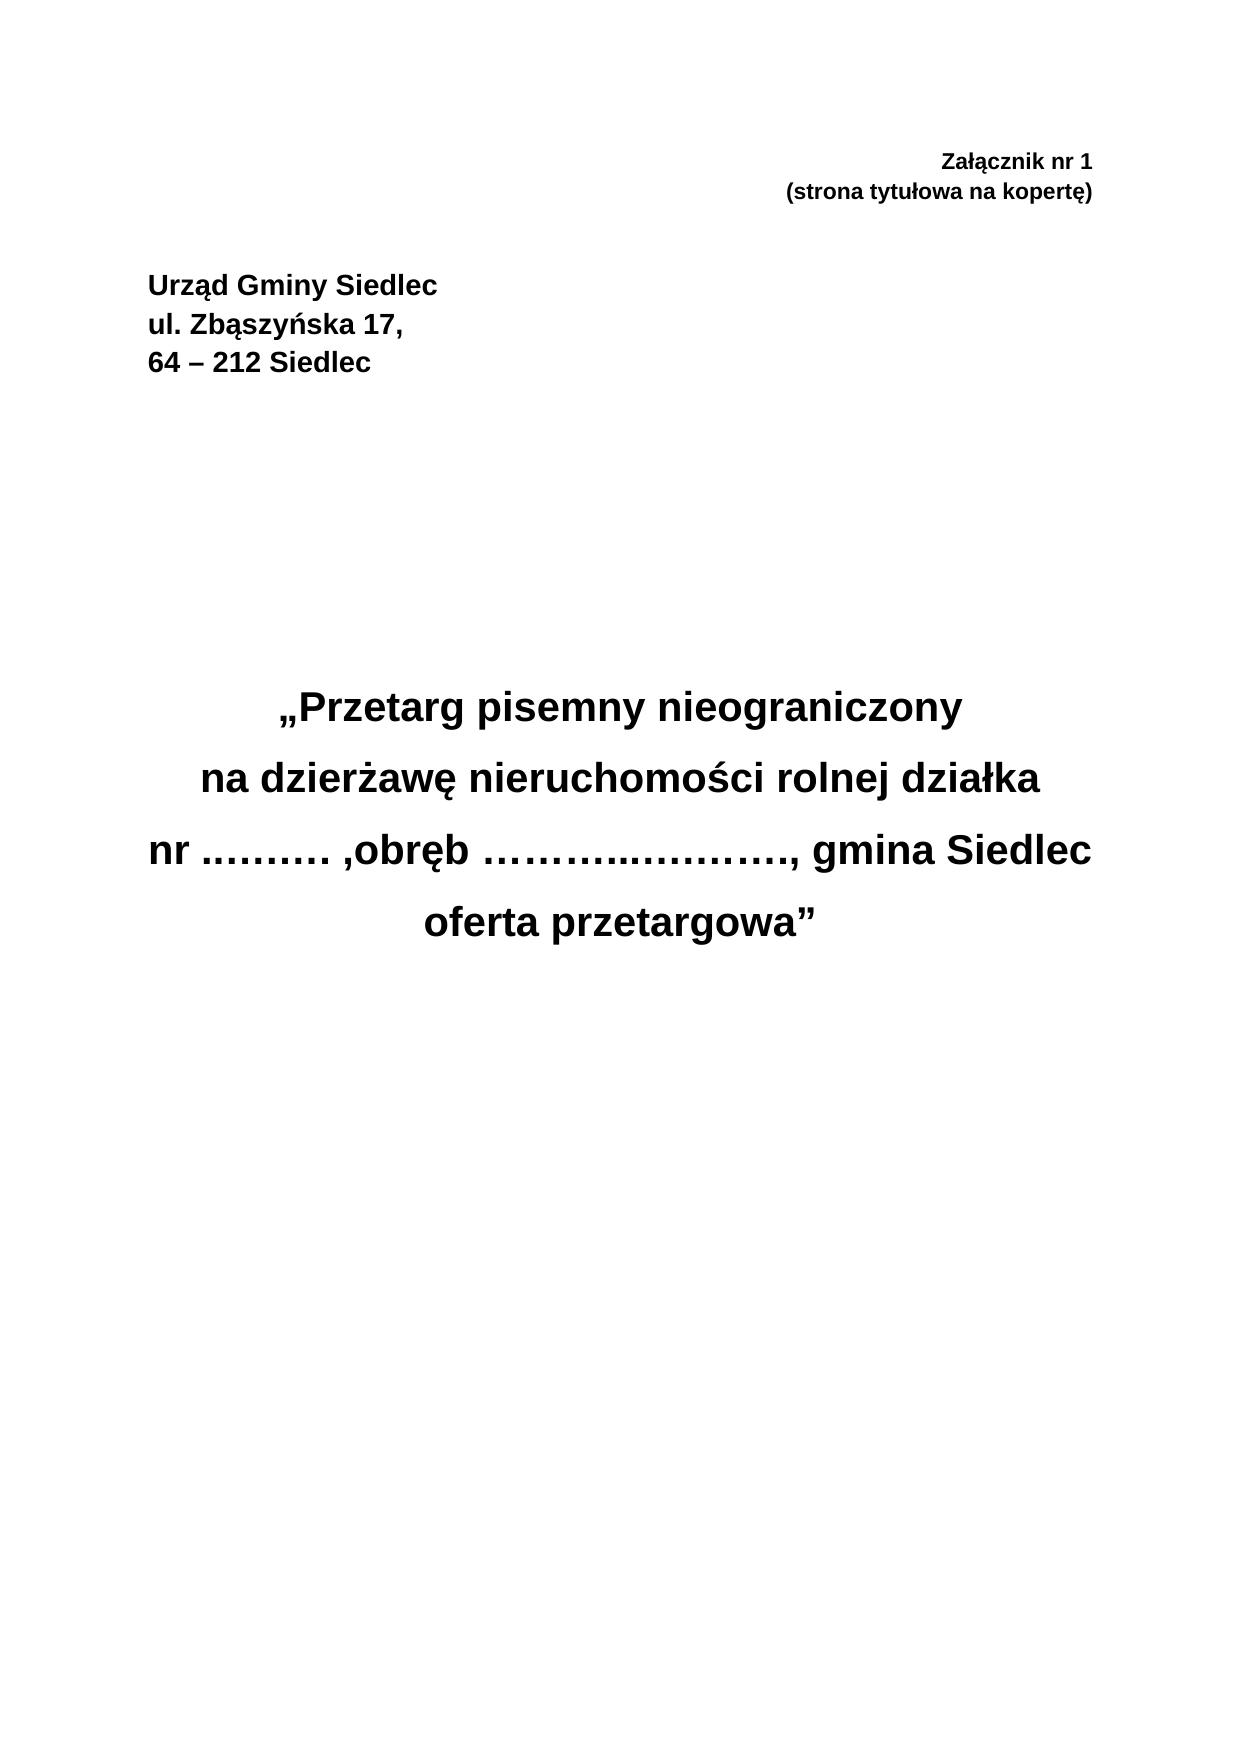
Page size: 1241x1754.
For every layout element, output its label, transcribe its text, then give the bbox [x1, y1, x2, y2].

text (strona tytułowa na kopertę) [148, 178, 1093, 204]
text Załącznik nr 1 [148, 148, 1093, 174]
text 64 – 212 Siedlec [148, 346, 1093, 379]
text Urząd Gminy Siedlec [148, 268, 1093, 302]
text „Przetarg pisemny nieograniczony na dzierżawę nieruchomości rolnej działka nr ..….…. ,obręb ………...….……., gmina Siedlec oferta przetargowa” [148, 682, 1093, 946]
text ul. Zbąszyńska 17, [148, 307, 1093, 341]
